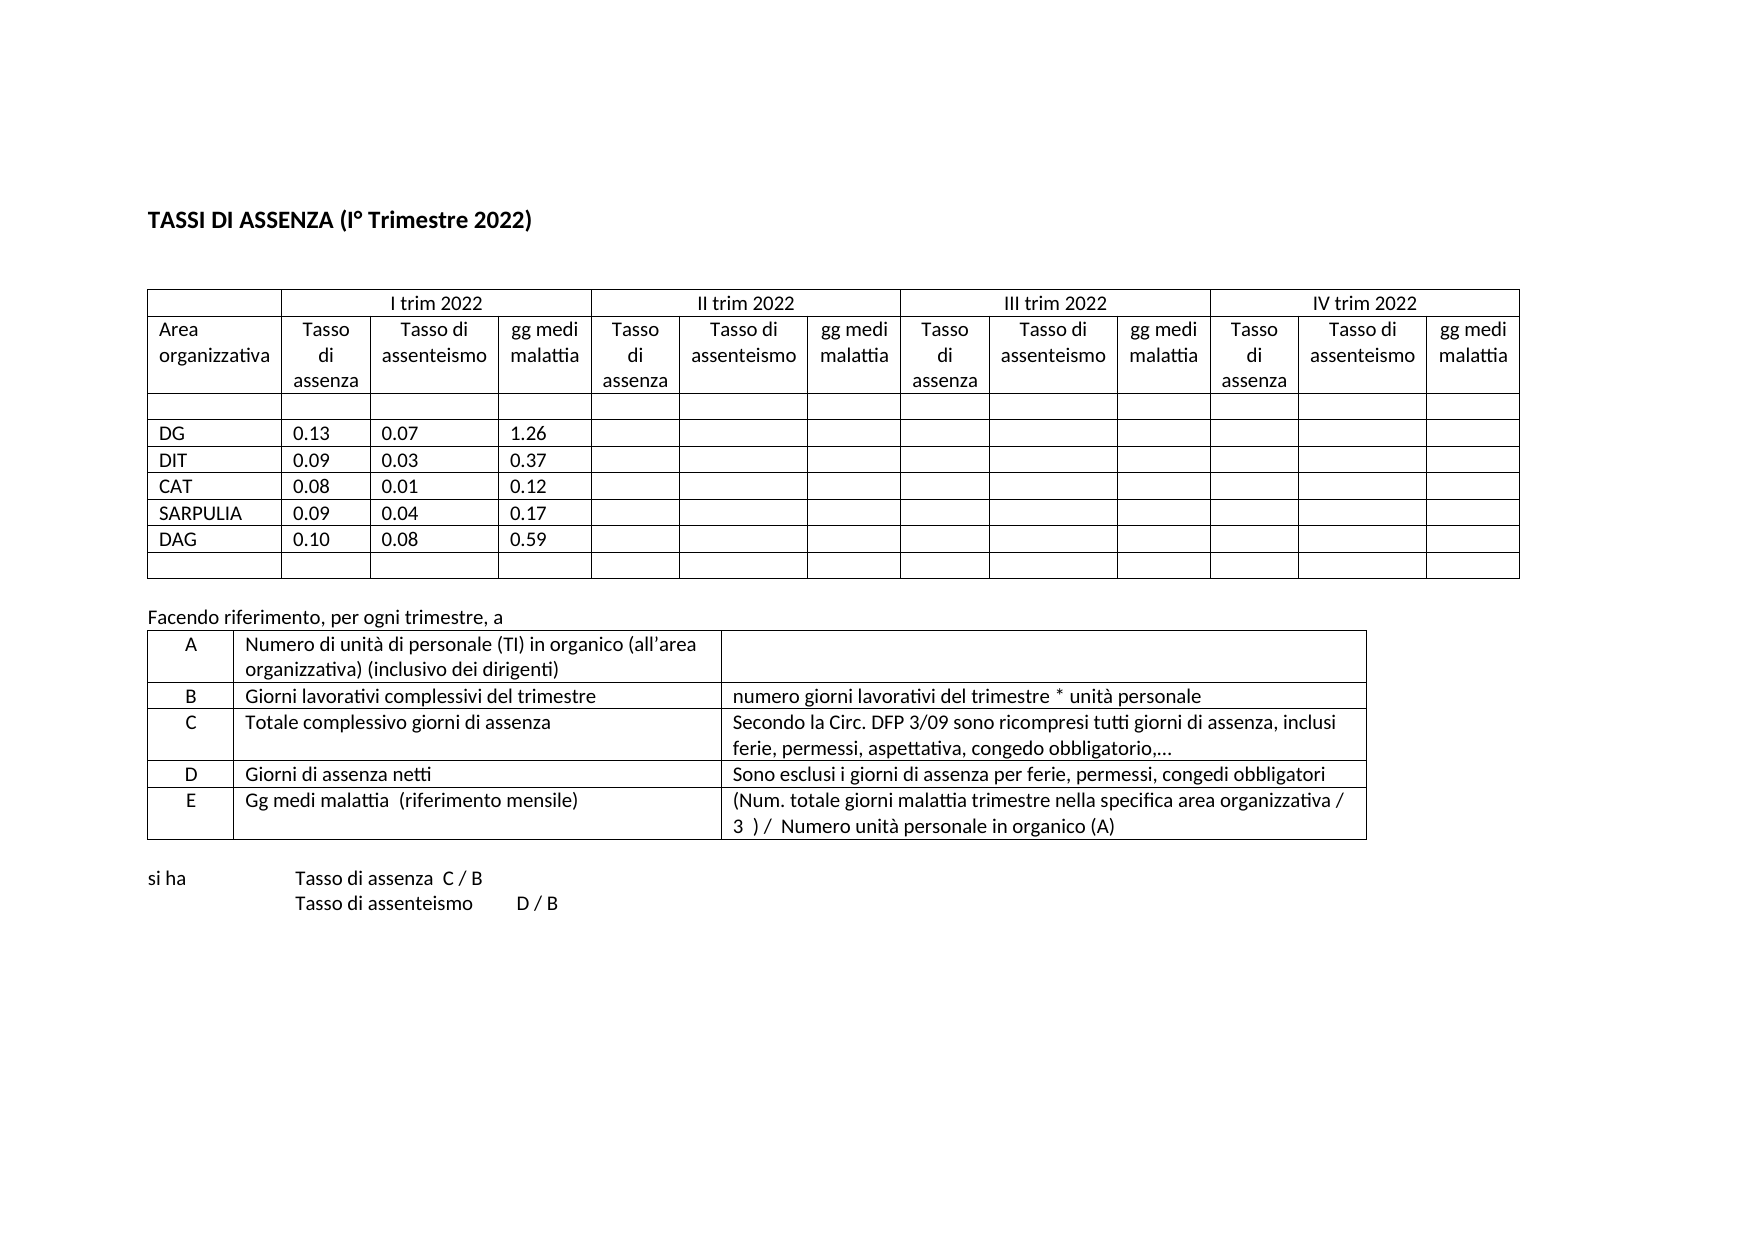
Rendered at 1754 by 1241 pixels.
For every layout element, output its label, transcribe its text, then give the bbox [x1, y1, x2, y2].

table_cell [808, 553, 900, 578]
table_cell gg medi malattia [1427, 317, 1519, 393]
table_cell [901, 500, 989, 525]
table_cell [808, 394, 900, 419]
table_cell SARPULIA [148, 500, 281, 525]
table_cell Tasso di assenteismo [680, 317, 807, 393]
table_cell [990, 420, 1117, 446]
table_cell gg medi malattia [1118, 317, 1210, 393]
table_cell [901, 420, 989, 446]
table_cell [808, 473, 900, 499]
table_cell [1299, 553, 1426, 578]
table_cell [1427, 473, 1519, 499]
table_cell [901, 526, 989, 552]
table_cell 0.03 [371, 447, 498, 472]
table_cell 0.17 [499, 500, 591, 525]
table_cell [1427, 447, 1519, 472]
table_cell Tasso di assenza [592, 317, 679, 393]
table_cell 0.12 [499, 473, 591, 499]
table_cell [808, 500, 900, 525]
table_cell [1427, 394, 1519, 419]
table_cell [592, 500, 679, 525]
table_cell [1427, 553, 1519, 578]
table_cell Giorni lavorativi complessivi del trimestre [234, 683, 721, 708]
table_cell [1211, 447, 1298, 472]
table_cell [808, 420, 900, 446]
table_cell [371, 553, 498, 578]
table_cell numero giorni lavorativi del trimestre * unità personale [722, 683, 1366, 708]
table_cell [148, 553, 281, 578]
table_cell [1118, 526, 1210, 552]
table_cell 1.26 [499, 420, 591, 446]
table_cell Gg medi malattia (riferimento mensile) [234, 788, 721, 838]
table_cell [1299, 473, 1426, 499]
table_cell 0.10 [282, 526, 370, 552]
table_cell [1211, 473, 1298, 499]
table_cell [808, 447, 900, 472]
table_cell [1427, 500, 1519, 525]
table_cell C [148, 709, 233, 760]
table_cell [680, 473, 807, 499]
table_header [148, 290, 281, 316]
table_cell [499, 553, 591, 578]
table_cell [680, 447, 807, 472]
table_cell [1299, 394, 1426, 419]
table_cell 0.09 [282, 447, 370, 472]
table_cell [148, 394, 281, 419]
table_cell [499, 394, 591, 419]
text Facendo riferimento, per ogni trimestre, a [148, 604, 1636, 630]
text TASSI DI ASSENZA (I° Trimestre 2022) [148, 204, 1636, 235]
table_cell [1118, 420, 1210, 446]
table_cell 0.09 [282, 500, 370, 525]
table_cell Sono esclusi i giorni di assenza per ferie, permessi, congedi obbligatori [722, 761, 1366, 787]
table_cell [1118, 473, 1210, 499]
table_cell [680, 553, 807, 578]
table_cell [1211, 420, 1298, 446]
table_cell [990, 473, 1117, 499]
table_cell [1118, 553, 1210, 578]
table_cell [592, 553, 679, 578]
table_cell [1299, 420, 1426, 446]
table_header I trim 2022 [282, 290, 591, 316]
table_header [722, 631, 1366, 682]
table_cell Tasso di assenteismo [1299, 317, 1426, 393]
table_cell [592, 394, 679, 419]
table_cell [592, 473, 679, 499]
table_cell [990, 500, 1117, 525]
table_header II trim 2022 [592, 290, 900, 316]
table_cell [990, 553, 1117, 578]
table_cell [1211, 500, 1298, 525]
table_cell [990, 394, 1117, 419]
table_cell 0.08 [282, 473, 370, 499]
table_cell Tasso di assenza [901, 317, 989, 393]
table_cell [282, 394, 370, 419]
table_cell 0.04 [371, 500, 498, 525]
table_header III trim 2022 [901, 290, 1210, 316]
table_header IV trim 2022 [1211, 290, 1519, 316]
table_cell [592, 420, 679, 446]
table_cell [680, 394, 807, 419]
table_cell [808, 526, 900, 552]
table_cell [990, 526, 1117, 552]
table_cell Giorni di assenza netti [234, 761, 721, 787]
table_cell [1299, 500, 1426, 525]
table_cell 0.37 [499, 447, 591, 472]
table_cell D [148, 761, 233, 787]
table_cell [1427, 420, 1519, 446]
text si ha Tasso di assenza C / B [148, 865, 1636, 890]
table_cell Totale complessivo giorni di assenza [234, 709, 721, 760]
table_cell [1211, 553, 1298, 578]
table_cell [1118, 394, 1210, 419]
table_cell (Num. totale giorni malattia trimestre nella specifica area organizzativa / 3 ) / Numero unità personale in organico (A) [722, 788, 1366, 838]
table_cell [371, 394, 498, 419]
table_cell 0.01 [371, 473, 498, 499]
table_cell [1211, 394, 1298, 419]
table_cell [1299, 526, 1426, 552]
table_cell gg medi malattia [499, 317, 591, 393]
table_cell DG [148, 420, 281, 446]
table_cell Tasso di assenteismo [990, 317, 1117, 393]
table_cell B [148, 683, 233, 708]
table_cell [1211, 526, 1298, 552]
table_cell Secondo la Circ. DFP 3/09 sono ricompresi tutti giorni di assenza, inclusi ferie, permessi, aspettativa, congedo obbligatorio,… [722, 709, 1366, 760]
table_cell E [148, 788, 233, 838]
table_cell [680, 500, 807, 525]
text Tasso di assenteismo D / B [148, 890, 1636, 916]
table_cell Tasso di assenteismo [371, 317, 498, 393]
table_cell CAT [148, 473, 281, 499]
table_cell Area organizzativa [148, 317, 281, 393]
table_cell [1299, 447, 1426, 472]
table_cell [592, 526, 679, 552]
table_header A [148, 631, 233, 682]
table_cell [901, 447, 989, 472]
table_cell 0.07 [371, 420, 498, 446]
table_cell 0.08 [371, 526, 498, 552]
table_cell gg medi malattia [808, 317, 900, 393]
table_cell [901, 394, 989, 419]
table_cell [1427, 526, 1519, 552]
table_header Numero di unità di personale (TI) in organico (all’area organizzativa) (inclusivo dei dirigenti) [234, 631, 721, 682]
table_cell 0.59 [499, 526, 591, 552]
table_cell DIT [148, 447, 281, 472]
table_cell [901, 553, 989, 578]
table_cell [680, 420, 807, 446]
table_cell [1118, 500, 1210, 525]
table_cell [282, 553, 370, 578]
table_cell 0.13 [282, 420, 370, 446]
table_cell Tasso di assenza [1211, 317, 1298, 393]
table_cell [680, 526, 807, 552]
table_cell DAG [148, 526, 281, 552]
table_cell [1118, 447, 1210, 472]
table_cell [990, 447, 1117, 472]
table_cell Tasso di assenza [282, 317, 370, 393]
table_cell [901, 473, 989, 499]
table_cell [592, 447, 679, 472]
